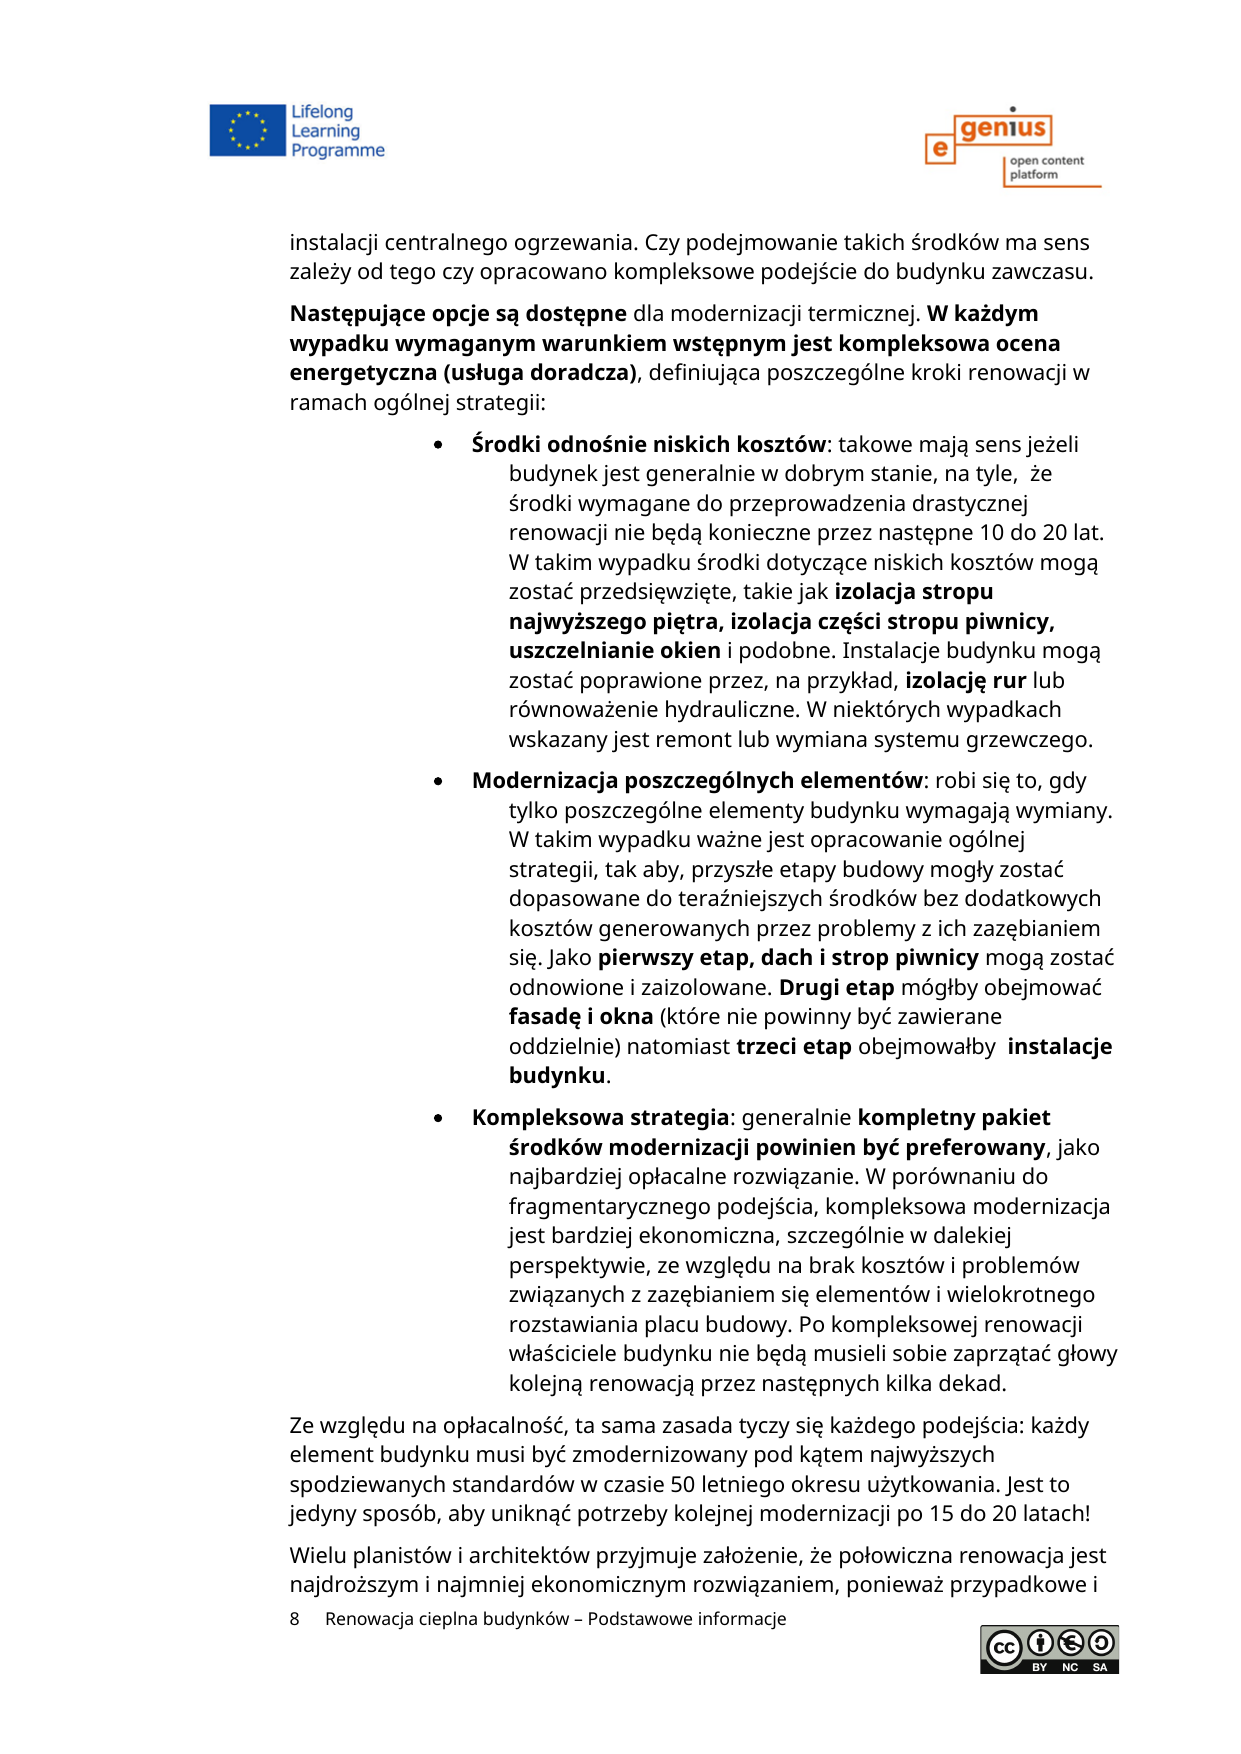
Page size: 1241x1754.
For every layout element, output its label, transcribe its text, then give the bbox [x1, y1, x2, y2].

text Ze względu na opłacalność, ta sama zasada tyczy się każdego podejścia: każdy element budynku musi być zmodernizowany pod kątem najwyższych spodziewanych standardów w czasie 50 letniego okresu użytkowania. Jest to jedyny sposób, aby uniknąć potrzeby kolejnej modernizacji po 15 do 20 latach! [289, 1409, 1119, 1527]
list Środki odnośnie niskich kosztów: takowe mają sens jeżeli budynek jest generalnie w dobrym stanie, na tyle, że środki wymagane do przeprowadzenia drastycznej renowacji nie będą konieczne przez następne 10 do 20 lat. W takim wypadku środki dotyczące niskich kosztów mogą zostać przedsięwzięte, takie jak izolacja stropu najwyższego piętra, izolacja części stropu piwnicy, uszczelnianie okien i podobne. Instalacje budynku mogą zostać poprawione przez, na przykład, izolację rur lub równoważenie hydrauliczne. W niektórych wypadkach wskazany jest remont lub wymiana systemu grzewczego. [434, 429, 1119, 753]
text instalacji centralnego ogrzewania. Czy podejmowanie takich środków ma sens zależy od tego czy opracowano kompleksowe podejście do budynku zawczasu. [289, 227, 1119, 286]
list Modernizacja poszczególnych elementów: robi się to, gdy tylko poszczególne elementy budynku wymagają wymiany. W takim wypadku ważne jest opracowanie ogólnej strategii, tak aby, przyszłe etapy budowy mogły zostać dopasowane do teraźniejszych środków bez dodatkowych kosztów generowanych przez problemy z ich zazębianiem się. Jako pierwszy etap, dach i strop piwnicy mogą zostać odnowione i zaizolowane. Drugi etap mógłby obejmować fasadę i okna (które nie powinny być zawierane oddzielnie) natomiast trzeci etap obejmowałby instalacje budynku. [434, 765, 1119, 1090]
text Wielu planistów i architektów przyjmuje założenie, że połowiczna renowacja jest najdroższym i najmniej ekonomicznym rozwiązaniem, ponieważ przypadkowe i [289, 1540, 1119, 1599]
list Kompleksowa strategia: generalnie kompletny pakiet środków modernizacji powinien być preferowany, jako najbardziej opłacalne rozwiązanie. W porównaniu do fragmentarycznego podejścia, kompleksowa modernizacja jest bardziej ekonomiczna, szczególnie w dalekiej perspektywie, ze względu na brak kosztów i problemów związanych z zazębianiem się elementów i wielokrotnego rozstawiania placu budowy. Po kompleksowej renowacji właściciele budynku nie będą musieli sobie zaprzątać głowy kolejną renowacją przez następnych kilka dekad. [434, 1102, 1119, 1397]
text Następujące opcje są dostępne dla modernizacji termicznej. W każdym wypadku wymaganym warunkiem wstępnym jest kompleksowa ocena energetyczna (usługa doradcza), definiująca poszczególne kroki renowacji w ramach ogólnej strategii: [289, 298, 1119, 416]
